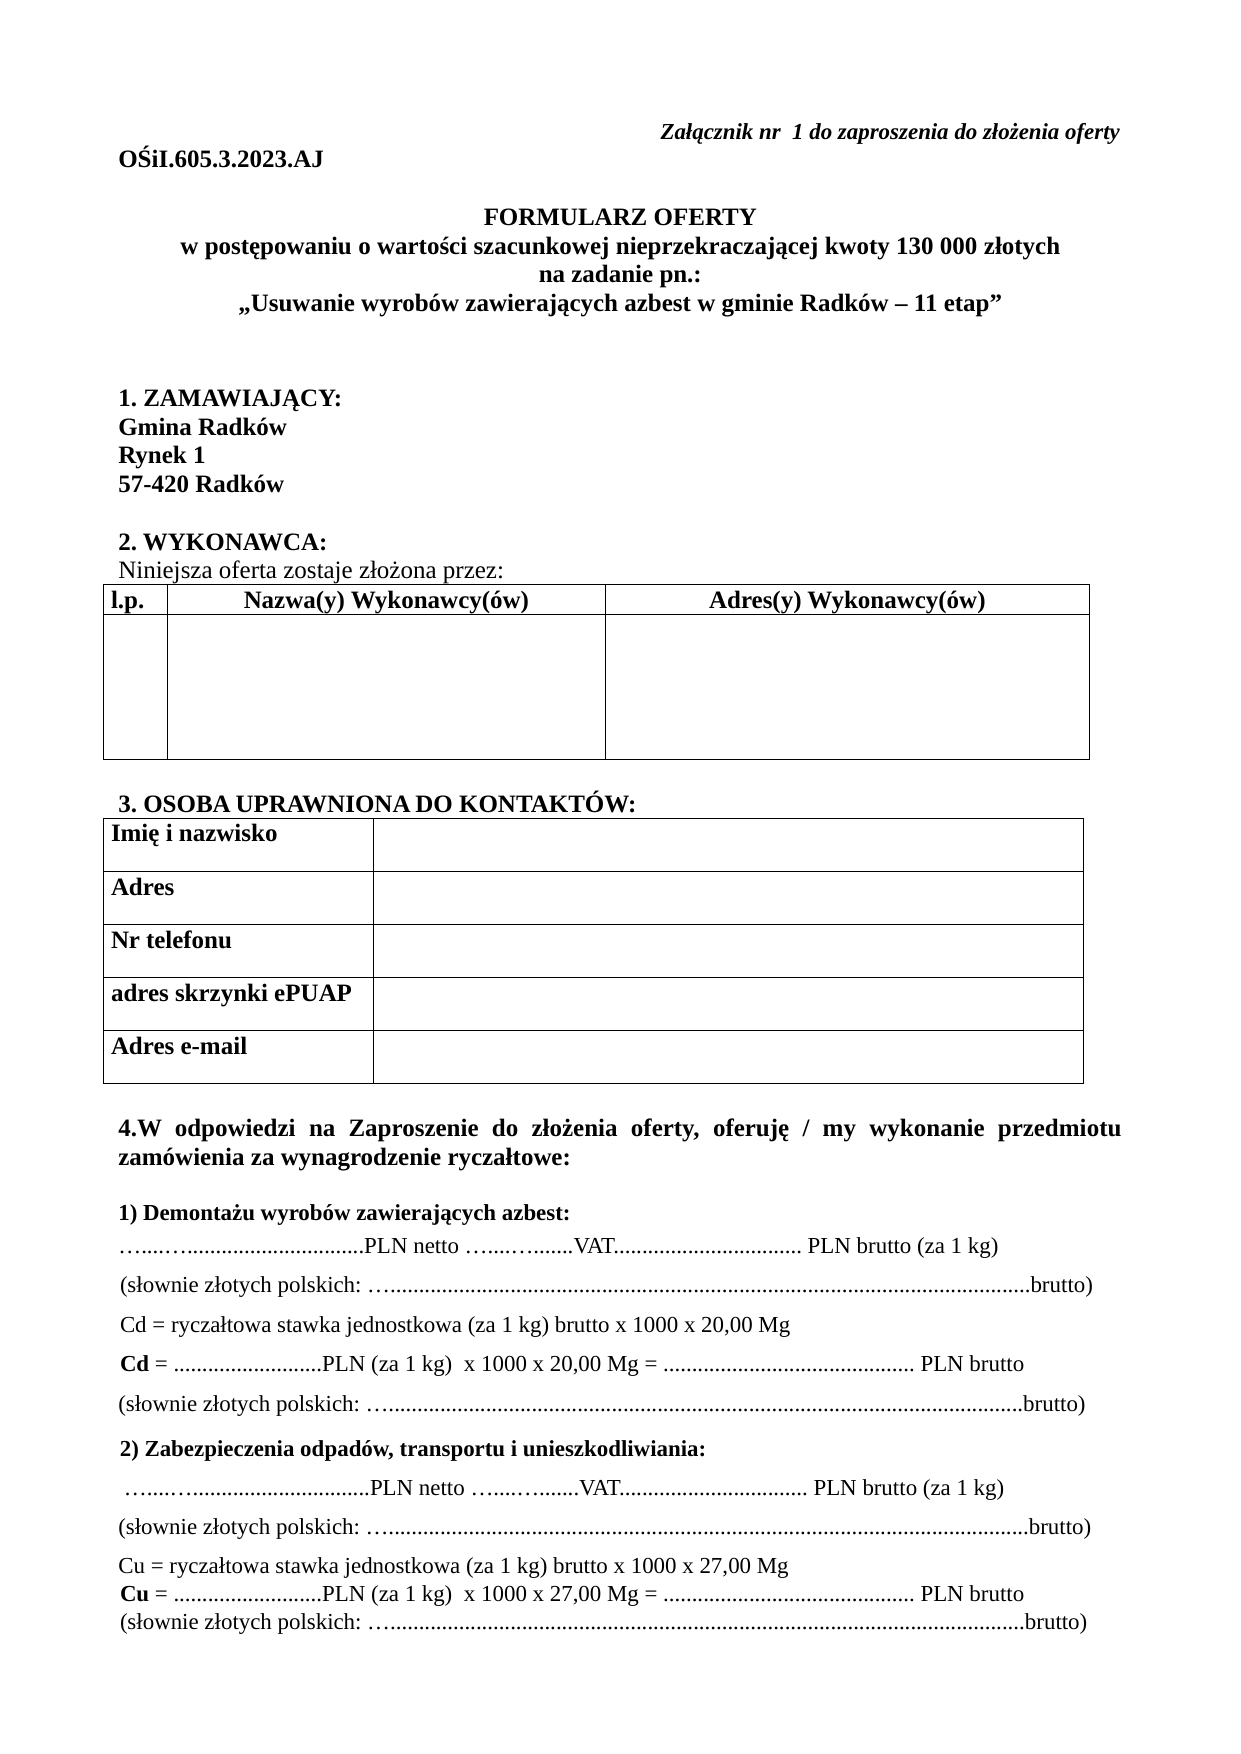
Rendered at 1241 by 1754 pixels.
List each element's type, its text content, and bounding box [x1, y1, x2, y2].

text …....…...............................PLN netto …....….......VAT................................. PLN brutto (za 1 kg) [118, 1232, 1122, 1258]
list Niniejsza oferta zostaje złożona przez: [118, 556, 1122, 584]
list 3. OSOBA UPRAWNIONA DO KONTAKTÓW: [118, 789, 1122, 817]
text (słownie złotych polskich: …...............................................................................................................brutto) [120, 1608, 1122, 1634]
list na zadanie pn.: [118, 259, 1122, 288]
table_cell adres skrzynki ePUAP [104, 978, 373, 1030]
list Gmina Radków [118, 412, 1122, 441]
table_cell Adres e-mail [104, 1031, 373, 1083]
list Załącznik nr 1 do zaproszenia do złożenia oferty [118, 118, 1122, 144]
table_cell [606, 615, 1089, 759]
text …....…...............................PLN netto …....….......VAT................................. PLN brutto (za 1 kg) [118, 1474, 1122, 1501]
table_header Adres(y) Wykonawcy(ów) [606, 585, 1089, 614]
text Cu = ..........................PLN (za 1 kg) x 1000 x 27,00 Mg = ............................................ PLN brutto [120, 1580, 1122, 1606]
table_header Nazwa(y) Wykonawcy(ów) [168, 585, 605, 614]
table_cell [374, 978, 1083, 1030]
table_cell [104, 615, 167, 759]
list 1. ZAMAWIAJĄCY: [118, 383, 1122, 412]
table_cell [374, 872, 1083, 924]
text Cu = ryczałtowa stawka jednostkowa (za 1 kg) brutto x 1000 x 27,00 Mg [118, 1552, 1122, 1579]
list w postępowaniu o wartości szacunkowej nieprzekraczającej kwoty 130 000 złotych [118, 231, 1122, 259]
list „Usuwanie wyrobów zawierających azbest w gminie Radków – 11 etap” [118, 288, 1122, 317]
text (słownie złotych polskich: …...............................................................................................................brutto) [118, 1390, 1122, 1416]
table_cell [168, 615, 605, 759]
list Rynek 1 [118, 441, 1122, 469]
table_cell Adres [104, 872, 373, 924]
text Cd = ryczałtowa stawka jednostkowa (za 1 kg) brutto x 1000 x 20,00 Mg [120, 1311, 1122, 1337]
table_header l.p. [104, 585, 167, 614]
text Cd = ..........................PLN (za 1 kg) x 1000 x 20,00 Mg = ............................................ PLN brutto [120, 1350, 1122, 1377]
list FORMULARZ OFERTY [118, 202, 1122, 231]
text (słownie złotych polskich: …................................................................................................................brutto) [120, 1271, 1122, 1298]
table_cell [374, 925, 1083, 977]
text 4.W odpowiedzi na Zaproszenie do złożenia oferty, oferuję / my wykonanie przedmiotu zamówienia za wynagrodzenie ryczałtowe: [118, 1113, 1122, 1170]
list OŚiI.605.3.2023.AJ [118, 144, 1122, 173]
table_header Imię i nazwisko [104, 819, 373, 871]
table_header [374, 819, 1083, 871]
list 2) Zabezpieczenia odpadów, transportu i unieszkodliwiania: [118, 1435, 1122, 1462]
list 2. WYKONAWCA: [118, 527, 1122, 556]
table_cell [374, 1031, 1083, 1083]
text (słownie złotych polskich: …................................................................................................................brutto) [118, 1513, 1122, 1539]
text 1) Demontażu wyrobów zawierających azbest: [118, 1199, 1122, 1225]
list 57-420 Radków [118, 469, 1122, 498]
table_cell Nr telefonu [104, 925, 373, 977]
